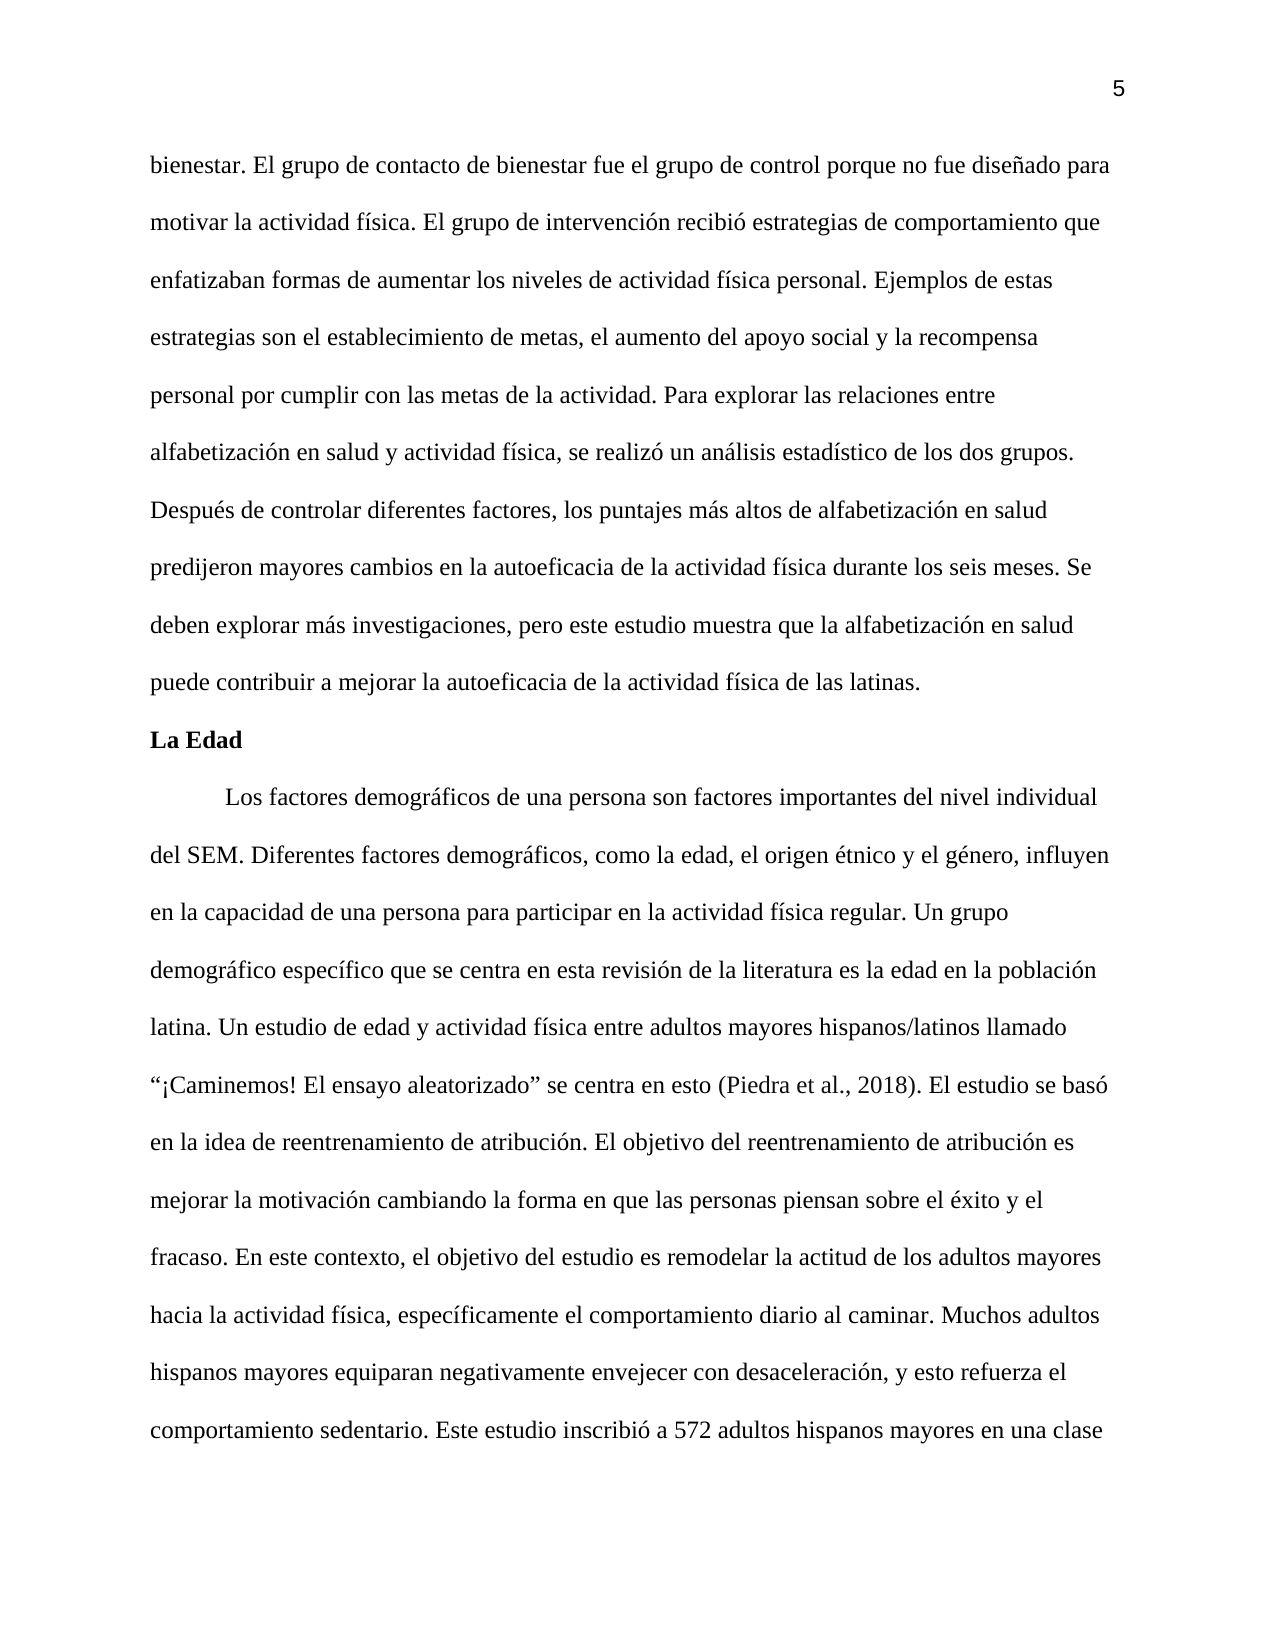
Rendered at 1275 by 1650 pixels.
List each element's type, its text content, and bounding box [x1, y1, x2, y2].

text La Edad [150, 725, 1125, 754]
text Los factores demográficos de una persona son factores importantes del nivel individual del SEM. Diferentes factores demográficos, como la edad, el origen étnico y el género, influyen en la capacidad de una persona para participar en la actividad física regular. Un grupo demográfico específico que se centra en esta revisión de la literatura es la edad en la población latina. Un estudio de edad y actividad física entre adultos mayores hispanos/latinos llamado “¡Caminemos! El ensayo aleatorizado” se centra en esto (Piedra et al., 2018). El estudio se basó en la idea de reentrenamiento de atribución. El objetivo del reentrenamiento de atribución es mejorar la motivación cambiando la forma en que las personas piensan sobre el éxito y el fracaso. En este contexto, el objetivo del estudio es remodelar la actitud de los adultos mayores hacia la actividad física, específicamente el comportamiento diario al caminar. Muchos adultos hispanos mayores equiparan negativamente envejecer con desaceleración, y esto refuerza el comportamiento sedentario. Este estudio inscribió a 572 adultos hispanos mayores en una clase [150, 782, 1125, 1444]
text bienestar. El grupo de contacto de bienestar fue el grupo de control porque no fue diseñado para motivar la actividad física. El grupo de intervención recibió estrategias de comportamiento que enfatizaban formas de aumentar los niveles de actividad física personal. Ejemplos de estas estrategias son el establecimiento de metas, el aumento del apoyo social y la recompensa personal por cumplir con las metas de la actividad. Para explorar las relaciones entre alfabetización en salud y actividad física, se realizó un análisis estadístico de los dos grupos. Después de controlar diferentes factores, los puntajes más altos de alfabetización en salud predijeron mayores cambios en la autoeficacia de la actividad física durante los seis meses. Se deben explorar más investigaciones, pero este estudio muestra que la alfabetización en salud puede contribuir a mejorar la autoeficacia de la actividad física de las latinas. [150, 150, 1125, 696]
